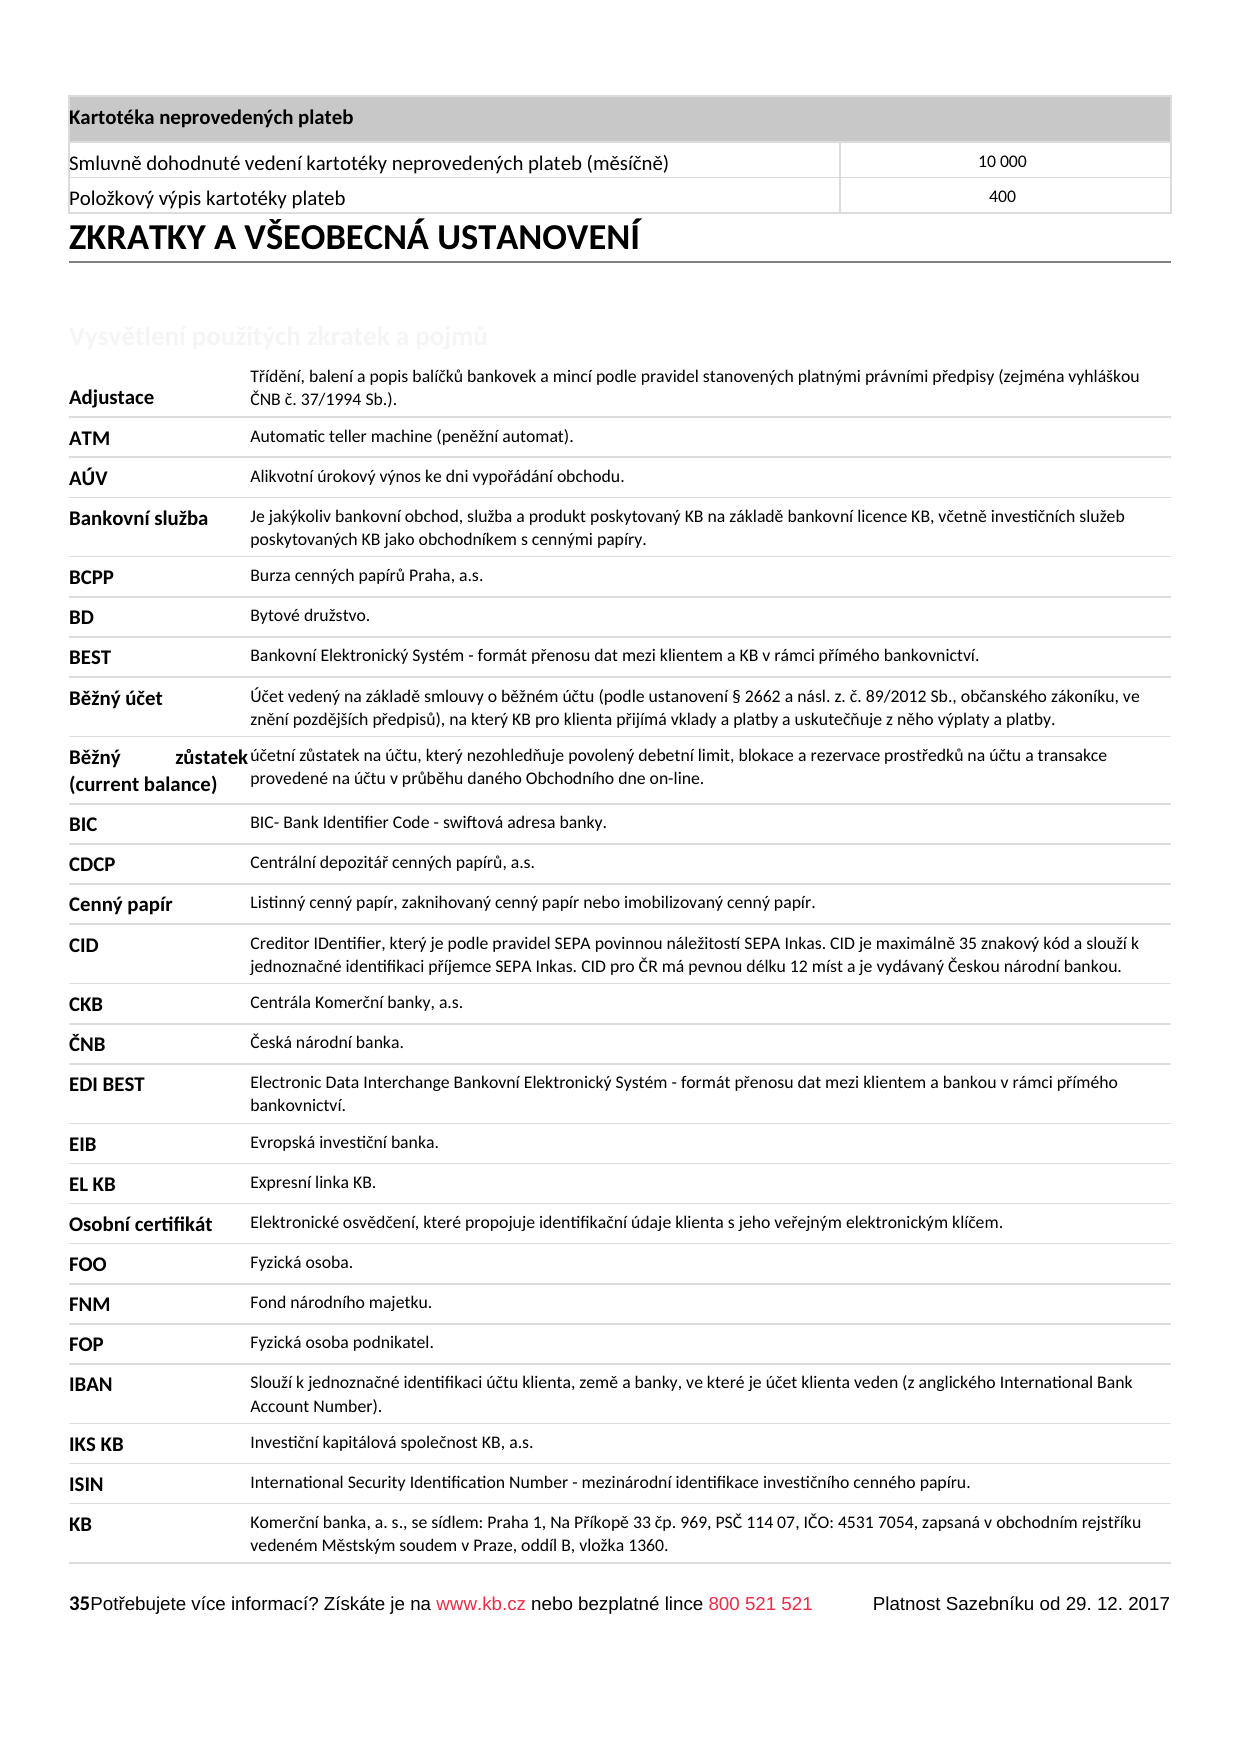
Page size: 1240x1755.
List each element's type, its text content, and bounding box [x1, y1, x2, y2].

table_cell IBAN [69, 1365, 250, 1422]
table_cell AÚV [69, 458, 250, 496]
table_cell Evropská investiční banka. [250, 1124, 1171, 1162]
table_cell Bankovní služba [69, 498, 250, 556]
table_cell Osobní certifikát [69, 1204, 250, 1243]
table_cell Slouží k jednoznačné identifikaci účtu klienta, země a banky, ve které je účet klienta veden (z anglického International Bank Account Number). [250, 1365, 1171, 1422]
table_cell Creditor IDentifier, který je podle pravidel SEPA povinnou náležitostí SEPA Inkas. CID je maximálně 35 znakový kód a slouží k jednoznačné identifikaci příjemce SEPA Inkas. CID pro ČR má pevnou délku 12 míst a je vydávaný Českou národní bankou. [250, 925, 1171, 983]
table_cell EL KB [69, 1164, 250, 1203]
table_cell FNM [69, 1285, 250, 1323]
table_cell Investiční kapitálová společnost KB, a.s. [250, 1424, 1171, 1463]
table_cell Elektronické osvědčení, které propojuje identifikační údaje klienta s jeho veřejným elektronickým klíčem. [250, 1204, 1171, 1243]
table_cell Bytové družstvo. [250, 598, 1171, 636]
table_cell BD [69, 598, 250, 636]
table_cell účetní zůstatek na účtu, který nezohledňuje povolený debetní limit, blokace a rezervace prostředků na účtu a transakce provedené na účtu v průběhu daného Obchodního dne on-line. [250, 737, 1171, 803]
table_cell Fyzická osoba podnikatel. [250, 1325, 1171, 1363]
table_cell Komerční banka, a. s., se sídlem: Praha 1, Na Příkopě 33 čp. 969, PSČ 114 07, IČO: 4531 7054, zapsaná v obchodním rejstříku vedeném Městským soudem v Praze, oddíl B, vložka 1360. [250, 1504, 1171, 1562]
table_cell IKS KB [69, 1424, 250, 1463]
table_cell BEST [69, 638, 250, 676]
table_cell 10 000 [841, 143, 1170, 177]
table_cell Kartotéka neprovedených plateb [70, 97, 840, 141]
table_cell ATM [69, 418, 250, 456]
table_cell CID [69, 925, 250, 983]
table_cell [840, 97, 1170, 141]
table_cell CDCP [69, 845, 250, 883]
table_cell Expresní linka KB. [250, 1164, 1171, 1203]
table_cell KB [69, 1504, 250, 1562]
table_cell Třídění, balení a popis balíčků bankovek a mincí podle pravidel stanovených platnými právními předpisy (zejména vyhláškou ČNB č. 37/1994 Sb.). [250, 358, 1171, 416]
table_cell Je jakýkoliv bankovní obchod, služba a produkt poskytovaný KB na základě bankovní licence KB, včetně investičních služeb poskytovaných KB jako obchodníkem s cennými papíry. [250, 498, 1171, 556]
table_cell Běžný zůstatek (current balance) [69, 737, 250, 803]
table_cell Listinný cenný papír, zaknihovaný cenný papír nebo imobilizovaný cenný papír. [250, 885, 1171, 923]
table_cell International Security Identification Number - mezinárodní identifikace investičního cenného papíru. [250, 1464, 1171, 1503]
table_cell Bankovní Elektronický Systém - formát přenosu dat mezi klientem a KB v rámci přímého bankovnictví. [250, 638, 1171, 676]
table_cell Electronic Data Interchange Bankovní Elektronický Systém - formát přenosu dat mezi klientem a bankou v rámci přímého bankovnictví. [250, 1065, 1171, 1122]
text ZKRATKY A VŠEOBECNÁ USTANOVENÍ [69, 214, 1170, 258]
table_cell Cenný papír [69, 885, 250, 923]
table_cell Automatic teller machine (peněžní automat). [250, 418, 1171, 456]
table_header Vysvětlení použitých zkratek a pojmů [69, 312, 1171, 358]
table_cell Česká národní banka. [250, 1025, 1171, 1063]
table_cell ISIN [69, 1464, 250, 1503]
table_cell Centrála Komerční banky, a.s. [250, 984, 1171, 1023]
table_cell Centrální depozitář cenných papírů, a.s. [250, 845, 1171, 883]
table_cell Burza cenných papírů Praha, a.s. [250, 557, 1171, 596]
table_cell Fyzická osoba. [250, 1244, 1171, 1283]
table_cell Alikvotní úrokový výnos ke dni vypořádání obchodu. [250, 458, 1171, 496]
table_cell BIC- Bank Identifier Code - swiftová adresa banky. [250, 805, 1171, 843]
table_cell ČNB [69, 1025, 250, 1063]
table_cell EIB [69, 1124, 250, 1162]
table_cell Fond národního majetku. [250, 1285, 1171, 1323]
table_cell BCPP [69, 557, 250, 596]
table_cell CKB [69, 984, 250, 1023]
table_cell Položkový výpis kartotéky plateb [70, 178, 839, 212]
table_cell Běžný účet [69, 678, 250, 736]
table_cell FOP [69, 1325, 250, 1363]
table_cell EDI BEST [69, 1065, 250, 1122]
table_cell 400 [841, 178, 1170, 212]
table_cell Adjustace [69, 358, 250, 416]
table_cell BIC [69, 805, 250, 843]
table_cell FOO [69, 1244, 250, 1283]
table_cell Účet vedený na základě smlouvy o běžném účtu (podle ustanovení § 2662 a násl. z. č. 89/2012 Sb., občanského zákoníku, ve znění pozdějších předpisů), na který KB pro klienta přijímá vklady a platby a uskutečňuje z něho výplaty a platby. [250, 678, 1171, 736]
table_cell Smluvně dohodnuté vedení kartotéky neprovedených plateb (měsíčně) [70, 143, 839, 177]
